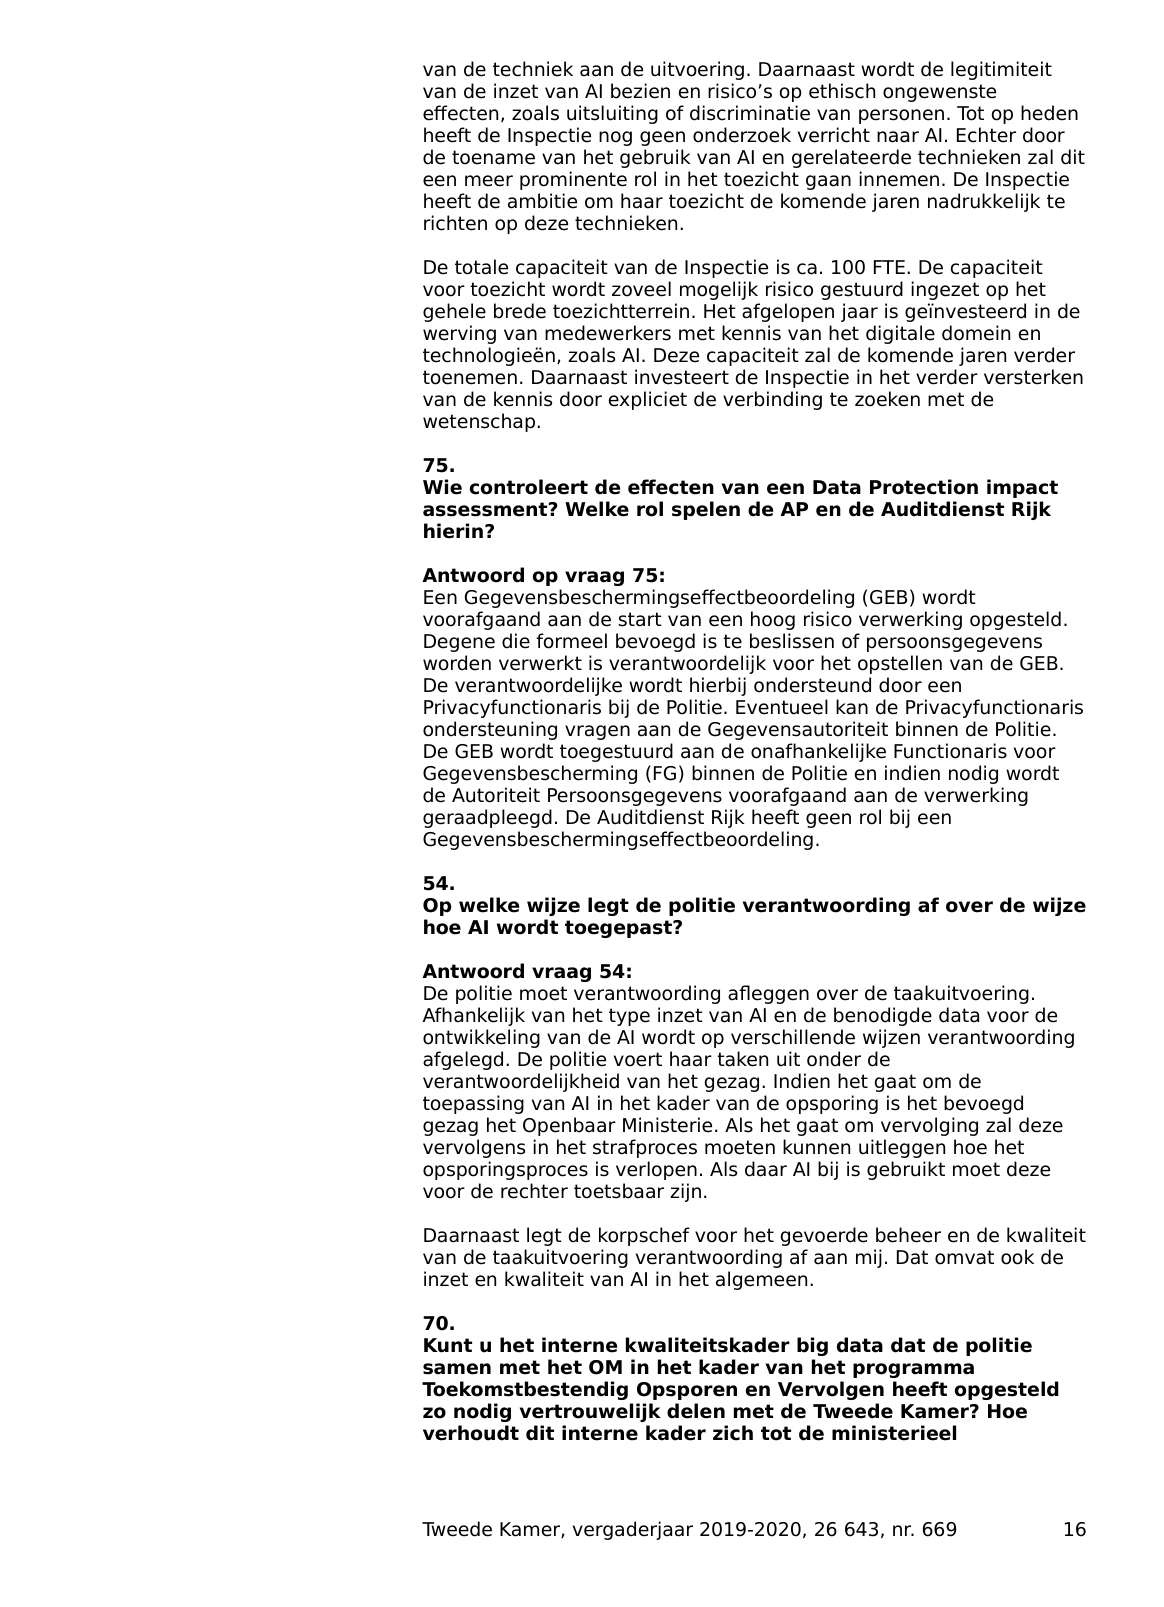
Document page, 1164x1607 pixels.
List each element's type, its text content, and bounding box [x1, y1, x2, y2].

text De politie moet verantwoording afleggen over de taakuitvoering. Afhankelijk van het type inzet van AI en de benodigde data voor de ontwikkeling van de AI wordt op verschillende wijzen verantwoording afgelegd. De politie voert haar taken uit onder de verantwoordelijkheid van het gezag. Indien het gaat om de toepassing van AI in het kader van de opsporing is het bevoegd gezag het Openbaar Ministerie. Als het gaat om vervolging zal deze vervolgens in het strafproces moeten kunnen uitleggen hoe het opsporingsproces is verlopen. Als daar AI bij is gebruikt moet deze voor de rechter toetsbaar zijn. [422, 983, 1087, 1203]
text Daarnaast legt de korpschef voor het gevoerde beheer en de kwaliteit van de taakuitvoering verantwoording af aan mij. Dat omvat ook de inzet en kwaliteit van AI in het algemeen. [422, 1225, 1087, 1291]
text Antwoord vraag 54: [422, 961, 1087, 983]
text De verantwoordelijke wordt hierbij ondersteund door een Privacyfunctionaris bij de Politie. Eventueel kan de Privacyfunctionaris ondersteuning vragen aan de Gegevensautoriteit binnen de Politie. De GEB wordt toegestuurd aan de onafhankelijke Functionaris voor Gegevensbescherming (FG) binnen de Politie en indien nodig wordt de Autoriteit Persoonsgegevens voorafgaand aan de verwerking geraadpleegd. De Auditdienst Rijk heeft geen rol bij een Gegevensbeschermingseffectbeoordeling. [422, 675, 1087, 851]
text Kunt u het interne kwaliteitskader big data dat de politie samen met het OM in het kader van het programma Toekomstbestendig Opsporen en Vervolgen heeft opgesteld zo nodig vertrouwelijk delen met de Tweede Kamer? Hoe verhoudt dit interne kader zich tot de ministerieel [422, 1335, 1087, 1445]
text 54. [422, 873, 1087, 895]
text 75. [422, 455, 1087, 477]
text De totale capaciteit van de Inspectie is ca. 100 FTE. De capaciteit voor toezicht wordt zoveel mogelijk risico gestuurd ingezet op het gehele brede toezichtterrein. Het afgelopen jaar is geïnvesteerd in de werving van medewerkers met kennis van het digitale domein en technologieën, zoals AI. Deze capaciteit zal de komende jaren verder toenemen. Daarnaast investeert de Inspectie in het verder versterken van de kennis door expliciet de verbinding te zoeken met de wetenschap. [422, 257, 1087, 433]
text Een Gegevensbeschermingseffectbeoordeling (GEB) wordt voorafgaand aan de start van een hoog risico verwerking opgesteld. Degene die formeel bevoegd is te beslissen of persoonsgegevens worden verwerkt is verantwoordelijk voor het opstellen van de GEB. [422, 587, 1087, 675]
text Op welke wijze legt de politie verantwoording af over de wijze hoe AI wordt toegepast? [422, 895, 1087, 939]
text Antwoord op vraag 75: [422, 565, 1087, 587]
text Wie controleert de effecten van een Data Protection impact assessment? Welke rol spelen de AP en de Auditdienst Rijk hierin? [422, 477, 1087, 543]
text 70. [422, 1313, 1087, 1335]
text van de techniek aan de uitvoering. Daarnaast wordt de legitimiteit van de inzet van AI bezien en risico’s op ethisch ongewenste effecten, zoals uitsluiting of discriminatie van personen. Tot op heden heeft de Inspectie nog geen onderzoek verricht naar AI. Echter door de toename van het gebruik van AI en gerelateerde technieken zal dit een meer prominente rol in het toezicht gaan innemen. De Inspectie heeft de ambitie om haar toezicht de komende jaren nadrukkelijk te richten op deze technieken. [422, 59, 1087, 235]
